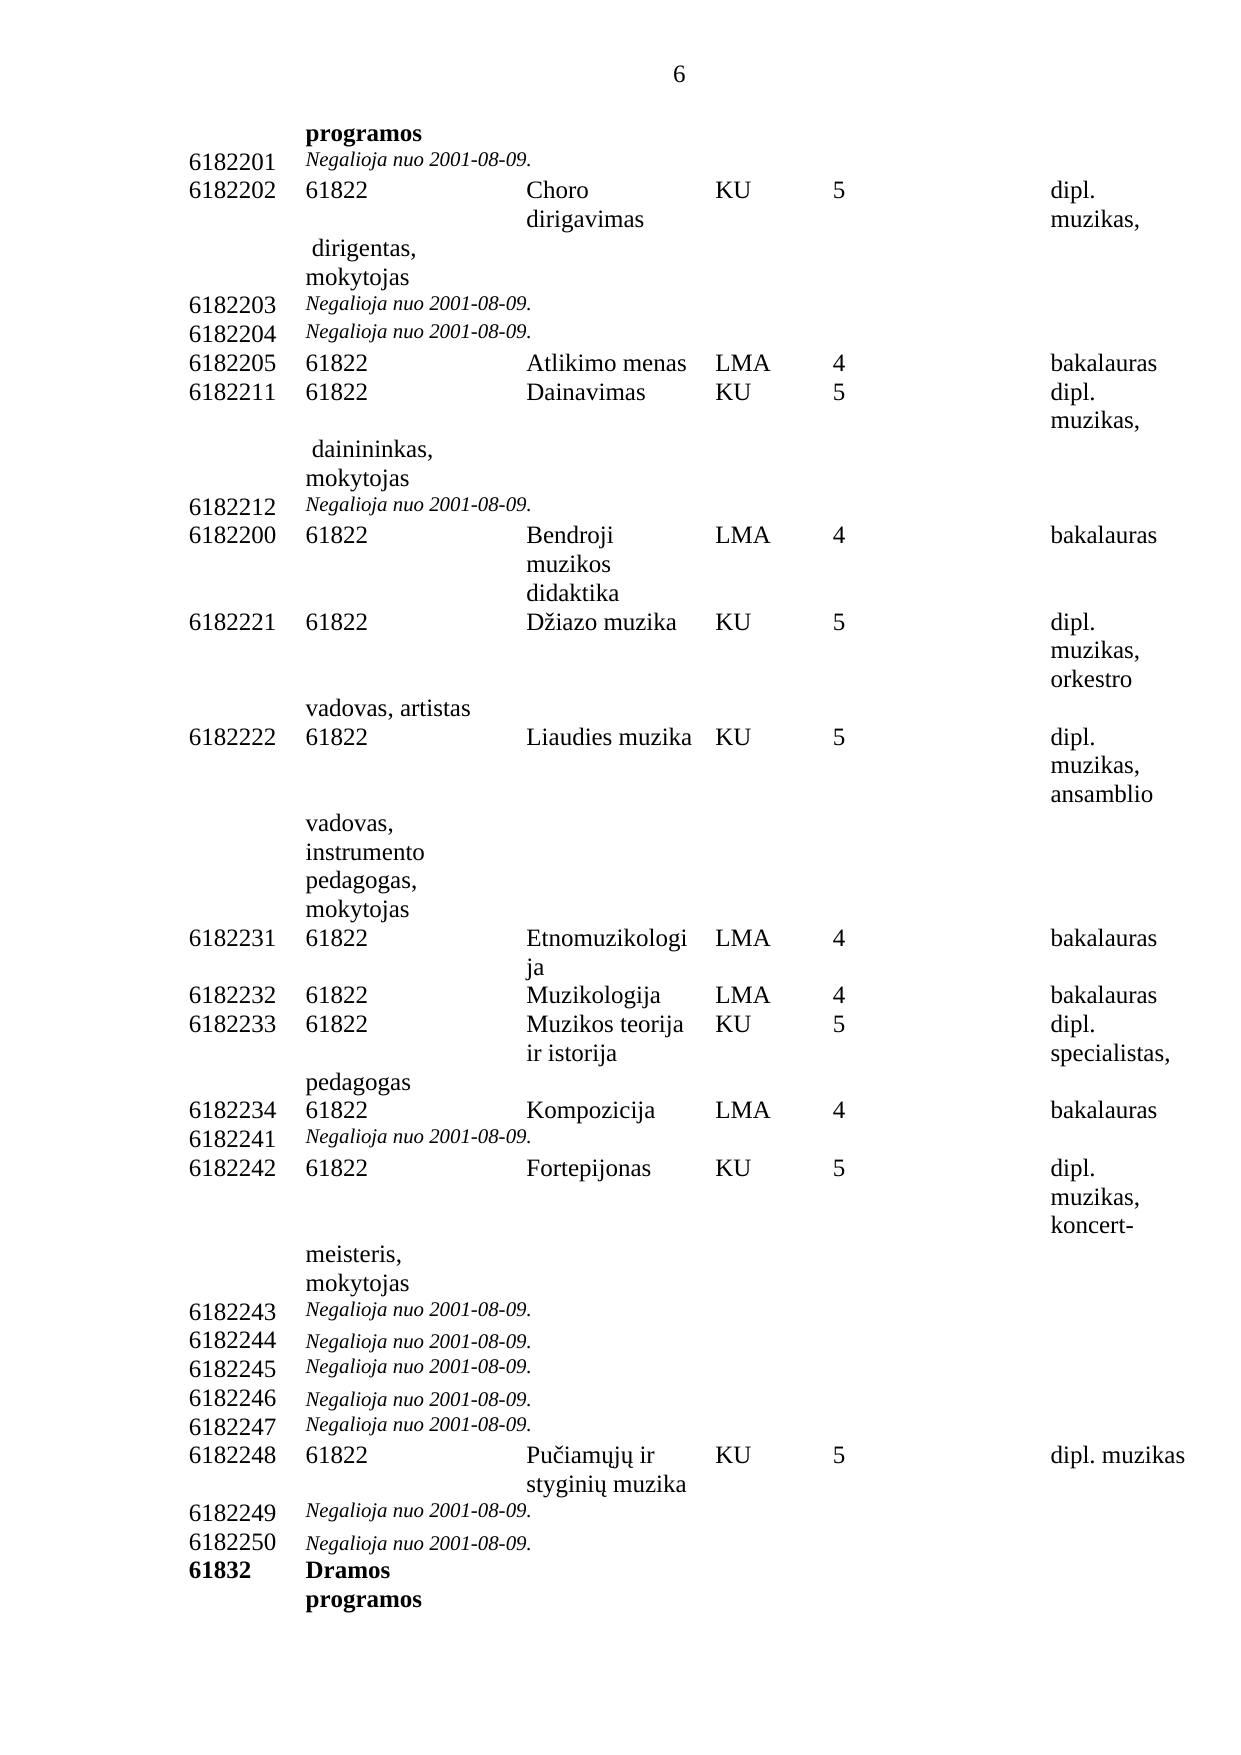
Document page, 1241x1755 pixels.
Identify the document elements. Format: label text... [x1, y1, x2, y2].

table_cell bakalauras [1039, 348, 1197, 377]
table_cell Liaudies muzika [515, 722, 704, 808]
table_cell Fortepijonas [515, 1153, 704, 1239]
table_cell Negalioja nuo 2001-08-09. [294, 1124, 1197, 1153]
table_cell [177, 808, 294, 866]
table_cell [821, 434, 902, 492]
table_cell Negalioja nuo 2001-08-09. [294, 1354, 1197, 1383]
table_cell 61822 [294, 1009, 515, 1067]
table_cell [1197, 1124, 1202, 1153]
table_cell [1197, 981, 1202, 1009]
table_cell [1197, 176, 1202, 233]
table_cell Džiazo muzika [515, 607, 704, 693]
table_cell dipl. muzikas, ansamblio [1039, 722, 1197, 808]
table_cell Dramos programos [294, 1556, 515, 1613]
table_cell 61822 [294, 1441, 515, 1498]
table_cell [1202, 348, 1207, 377]
table_cell 61822 [294, 521, 515, 607]
table_cell [1197, 1067, 1202, 1096]
table_cell [1202, 434, 1207, 492]
table_cell 6182245 [177, 1354, 294, 1383]
table_cell [902, 866, 973, 923]
table_cell bakalauras [1039, 1096, 1197, 1124]
table_cell [902, 923, 973, 981]
table_cell Pučiamųjų ir styginių muzika [515, 1441, 704, 1498]
table_cell [177, 693, 294, 722]
table_cell [1202, 1239, 1207, 1297]
table_cell [902, 434, 973, 492]
table_cell [1197, 1153, 1202, 1239]
table_cell 5 [821, 377, 902, 434]
table_cell Negalioja nuo 2001-08-09. [294, 1412, 1197, 1441]
table_cell Dainavimas [515, 377, 704, 434]
table_cell 5 [821, 607, 902, 693]
table_cell [1202, 866, 1207, 923]
table_cell pedagogas, mokytojas [294, 866, 515, 923]
table_cell [1197, 1354, 1202, 1383]
table_cell Kompozicija [515, 1096, 704, 1124]
table_cell [1197, 1239, 1202, 1297]
table_cell [902, 1556, 973, 1613]
table_cell dipl. specialistas, [1039, 1009, 1197, 1067]
table_cell [1197, 1096, 1202, 1124]
table_cell [515, 118, 704, 147]
table_cell 6182241 [177, 1124, 294, 1153]
table_cell 6182221 [177, 607, 294, 693]
table_cell [973, 521, 1039, 607]
table_cell [177, 1067, 294, 1096]
table_cell [515, 866, 704, 923]
table_cell [902, 1096, 973, 1124]
table_cell [177, 866, 294, 923]
table_cell Muzikos teorija ir istorija [515, 1009, 704, 1067]
table_cell [1197, 147, 1202, 176]
table_cell 4 [821, 521, 902, 607]
table_cell [973, 1009, 1039, 1067]
table_cell 4 [821, 923, 902, 981]
table_cell [1197, 233, 1202, 291]
table_cell LMA [704, 348, 821, 377]
table_cell [1202, 1124, 1207, 1153]
table_cell [902, 1009, 973, 1067]
table_cell [1202, 233, 1207, 291]
table_cell 61822 [294, 923, 515, 981]
table_cell [1197, 1326, 1202, 1354]
table_cell [1197, 319, 1202, 348]
table_cell 6182244 [177, 1326, 294, 1354]
table_cell 5 [821, 1153, 902, 1239]
table_cell [973, 1556, 1039, 1613]
table_cell [1039, 1067, 1197, 1096]
table_cell [1197, 1383, 1202, 1412]
table_cell [177, 233, 294, 291]
table_cell pedagogas [294, 1067, 515, 1096]
table_cell [177, 434, 294, 492]
table_cell 6182203 [177, 291, 294, 319]
table_cell 6182231 [177, 923, 294, 981]
table_cell Choro dirigavimas [515, 176, 704, 233]
table_cell [821, 1556, 902, 1613]
table_cell [973, 923, 1039, 981]
table_cell [821, 808, 902, 866]
table_cell [973, 176, 1039, 233]
table_cell [1197, 1441, 1202, 1498]
table_cell [1197, 1297, 1202, 1326]
table_cell dirigentas, mokytojas [294, 233, 515, 291]
table_cell vadovas, artistas [294, 693, 515, 722]
table_cell [1202, 1498, 1207, 1527]
table_cell [704, 1556, 821, 1613]
table_cell [973, 434, 1039, 492]
table_cell Negalioja nuo 2001-08-09. [294, 1297, 1197, 1326]
table_cell [902, 1239, 973, 1297]
table_cell [1202, 1412, 1207, 1441]
table_cell [902, 233, 973, 291]
table_cell [1202, 1354, 1207, 1383]
table_cell KU [704, 377, 821, 434]
table_cell [973, 233, 1039, 291]
table_cell 6182202 [177, 176, 294, 233]
table_cell 4 [821, 348, 902, 377]
table_cell [1202, 521, 1207, 607]
table_cell [1197, 693, 1202, 722]
table_cell Negalioja nuo 2001-08-09. [294, 319, 1197, 348]
table_cell [1202, 923, 1207, 981]
table_cell [704, 1067, 821, 1096]
table_cell Bendroji muzikos didaktika [515, 521, 704, 607]
table_cell [902, 377, 973, 434]
table_cell 6182204 [177, 319, 294, 348]
table_cell [902, 118, 973, 147]
table_cell [1197, 291, 1202, 319]
table_cell dainininkas, mokytojas [294, 434, 515, 492]
table_cell KU [704, 722, 821, 808]
table_cell Negalioja nuo 2001-08-09. [294, 291, 1197, 319]
table_cell [1039, 434, 1197, 492]
table_cell LMA [704, 521, 821, 607]
table_cell [902, 981, 973, 1009]
table_cell [1202, 147, 1207, 176]
table_cell [902, 348, 973, 377]
table_cell [973, 118, 1039, 147]
table_cell 61822 [294, 607, 515, 693]
table_cell bakalauras [1039, 923, 1197, 981]
table_cell [515, 693, 704, 722]
table_cell 6182247 [177, 1412, 294, 1441]
table_cell dipl. muzikas [1039, 1441, 1197, 1498]
table_cell [902, 521, 973, 607]
table_cell [1197, 1527, 1202, 1556]
table_cell [704, 808, 821, 866]
table_cell [973, 1096, 1039, 1124]
table_cell [1197, 1498, 1202, 1527]
table_cell [1202, 176, 1207, 233]
table_cell [1202, 319, 1207, 348]
table_cell [515, 1239, 704, 1297]
table_cell [821, 1239, 902, 1297]
table_cell [1202, 981, 1207, 1009]
table_cell [1202, 377, 1207, 434]
table_cell [902, 722, 973, 808]
table_cell [515, 434, 704, 492]
table_cell 5 [821, 176, 902, 233]
table_cell [902, 176, 973, 233]
table_cell 6182249 [177, 1498, 294, 1527]
table_cell [704, 866, 821, 923]
table_cell [902, 607, 973, 693]
table_cell 61822 [294, 377, 515, 434]
table_cell [1202, 1383, 1207, 1412]
table_cell [1039, 233, 1197, 291]
table_cell 6182234 [177, 1096, 294, 1124]
table_cell [1039, 866, 1197, 923]
table_cell [1197, 722, 1202, 808]
table_cell [515, 233, 704, 291]
table_cell Negalioja nuo 2001-08-09. [294, 1498, 1197, 1527]
table_cell 61822 [294, 176, 515, 233]
table_cell Negalioja nuo 2001-08-09. [294, 1383, 1197, 1412]
table_cell 61832 [177, 1556, 294, 1613]
table_cell [1202, 1297, 1207, 1326]
table_cell Negalioja nuo 2001-08-09. [294, 1527, 1197, 1556]
table_cell [1197, 607, 1202, 693]
table_cell [973, 1239, 1039, 1297]
table_cell bakalauras [1039, 521, 1197, 607]
table_cell 6182212 [177, 492, 294, 521]
table_cell [1039, 1239, 1197, 1297]
table_cell meisteris, mokytojas [294, 1239, 515, 1297]
table_cell [973, 348, 1039, 377]
table_cell 6182243 [177, 1297, 294, 1326]
table_cell 61822 [294, 348, 515, 377]
table_cell 6182201 [177, 147, 294, 176]
table_cell 61822 [294, 981, 515, 1009]
table_cell [902, 1441, 973, 1498]
table_cell 6182222 [177, 722, 294, 808]
table_cell [902, 808, 973, 866]
table_cell Atlikimo menas [515, 348, 704, 377]
table_cell 5 [821, 1009, 902, 1067]
table_cell [821, 118, 902, 147]
table_cell [1039, 1556, 1197, 1613]
table_cell [1202, 607, 1207, 693]
table_cell [973, 1067, 1039, 1096]
table_cell dipl. muzikas, koncert- [1039, 1153, 1197, 1239]
table_cell 61822 [294, 1096, 515, 1124]
table_cell 4 [821, 1096, 902, 1124]
table_cell [973, 722, 1039, 808]
table_cell [177, 1239, 294, 1297]
table_cell 6182246 [177, 1383, 294, 1412]
table_cell LMA [704, 981, 821, 1009]
table_cell LMA [704, 923, 821, 981]
table_cell [1202, 291, 1207, 319]
table_cell [1202, 722, 1207, 808]
table_cell [973, 607, 1039, 693]
table_cell [704, 118, 821, 147]
table_cell [1197, 1412, 1202, 1441]
table_cell [1197, 866, 1202, 923]
table_cell [1197, 521, 1202, 607]
table_cell 61822 [294, 1153, 515, 1239]
table_cell [1197, 1009, 1202, 1067]
table_cell Negalioja nuo 2001-08-09. [294, 1326, 1197, 1354]
table_cell Muzikologija [515, 981, 704, 1009]
table_cell [1197, 808, 1202, 866]
table_cell [515, 808, 704, 866]
table_cell [1197, 492, 1202, 521]
table_cell [1039, 808, 1197, 866]
table_cell Negalioja nuo 2001-08-09. [294, 492, 1197, 521]
table_cell vadovas, instrumento [294, 808, 515, 866]
table_cell [704, 434, 821, 492]
table_cell KU [704, 1153, 821, 1239]
table_cell bakalauras [1039, 981, 1197, 1009]
table_cell [1197, 1556, 1202, 1613]
table_cell [973, 866, 1039, 923]
table_cell dipl. muzikas, orkestro [1039, 607, 1197, 693]
table_cell 6182242 [177, 1153, 294, 1239]
table_cell KU [704, 1441, 821, 1498]
table_cell [1197, 118, 1202, 147]
table_cell [1202, 1326, 1207, 1354]
table_cell [704, 693, 821, 722]
table_cell [821, 693, 902, 722]
table_cell [973, 981, 1039, 1009]
table_cell [973, 693, 1039, 722]
table_cell [515, 1067, 704, 1096]
table_cell 6182211 [177, 377, 294, 434]
table_cell KU [704, 176, 821, 233]
table_cell [1039, 693, 1197, 722]
table_cell 6182233 [177, 1009, 294, 1067]
table_cell dipl. muzikas, [1039, 176, 1197, 233]
table_cell [902, 1067, 973, 1096]
table_cell [973, 1441, 1039, 1498]
table_cell LMA [704, 1096, 821, 1124]
table_cell 4 [821, 981, 902, 1009]
table_cell [1202, 1556, 1207, 1613]
table_cell [1202, 808, 1207, 866]
table_cell [902, 693, 973, 722]
table_cell [704, 1239, 821, 1297]
table_cell [821, 866, 902, 923]
table_cell 6182205 [177, 348, 294, 377]
table_cell [704, 233, 821, 291]
table_cell [1197, 923, 1202, 981]
table_cell [973, 1153, 1039, 1239]
table_cell [1202, 492, 1207, 521]
table_cell Etnomuzikologija [515, 923, 704, 981]
table_cell [973, 377, 1039, 434]
table_cell [973, 808, 1039, 866]
table_cell [177, 118, 294, 147]
table_cell [821, 233, 902, 291]
table_cell [1202, 1096, 1207, 1124]
table_cell [515, 1556, 704, 1613]
table_cell [1202, 1067, 1207, 1096]
table_cell [1202, 118, 1207, 147]
table_cell 5 [821, 1441, 902, 1498]
table_cell [1202, 1441, 1207, 1498]
table_cell [1197, 377, 1202, 434]
table_cell [1197, 348, 1202, 377]
table_cell [1202, 1527, 1207, 1556]
table_cell 6182250 [177, 1527, 294, 1556]
table_cell dipl. muzikas, [1039, 377, 1197, 434]
table_cell 6182232 [177, 981, 294, 1009]
table_cell programos [294, 118, 515, 147]
table_cell [821, 1067, 902, 1096]
table_cell 61822 [294, 722, 515, 808]
table_cell KU [704, 607, 821, 693]
table_cell [902, 1153, 973, 1239]
table_cell [1202, 1153, 1207, 1239]
table_cell [1039, 118, 1197, 147]
table_cell 6182200 [177, 521, 294, 607]
table_cell [1202, 1009, 1207, 1067]
table_cell [1202, 693, 1207, 722]
table_cell 6182248 [177, 1441, 294, 1498]
table_cell KU [704, 1009, 821, 1067]
table_cell [1197, 434, 1202, 492]
table_cell Negalioja nuo 2001-08-09. [294, 147, 1197, 176]
table_cell 5 [821, 722, 902, 808]
